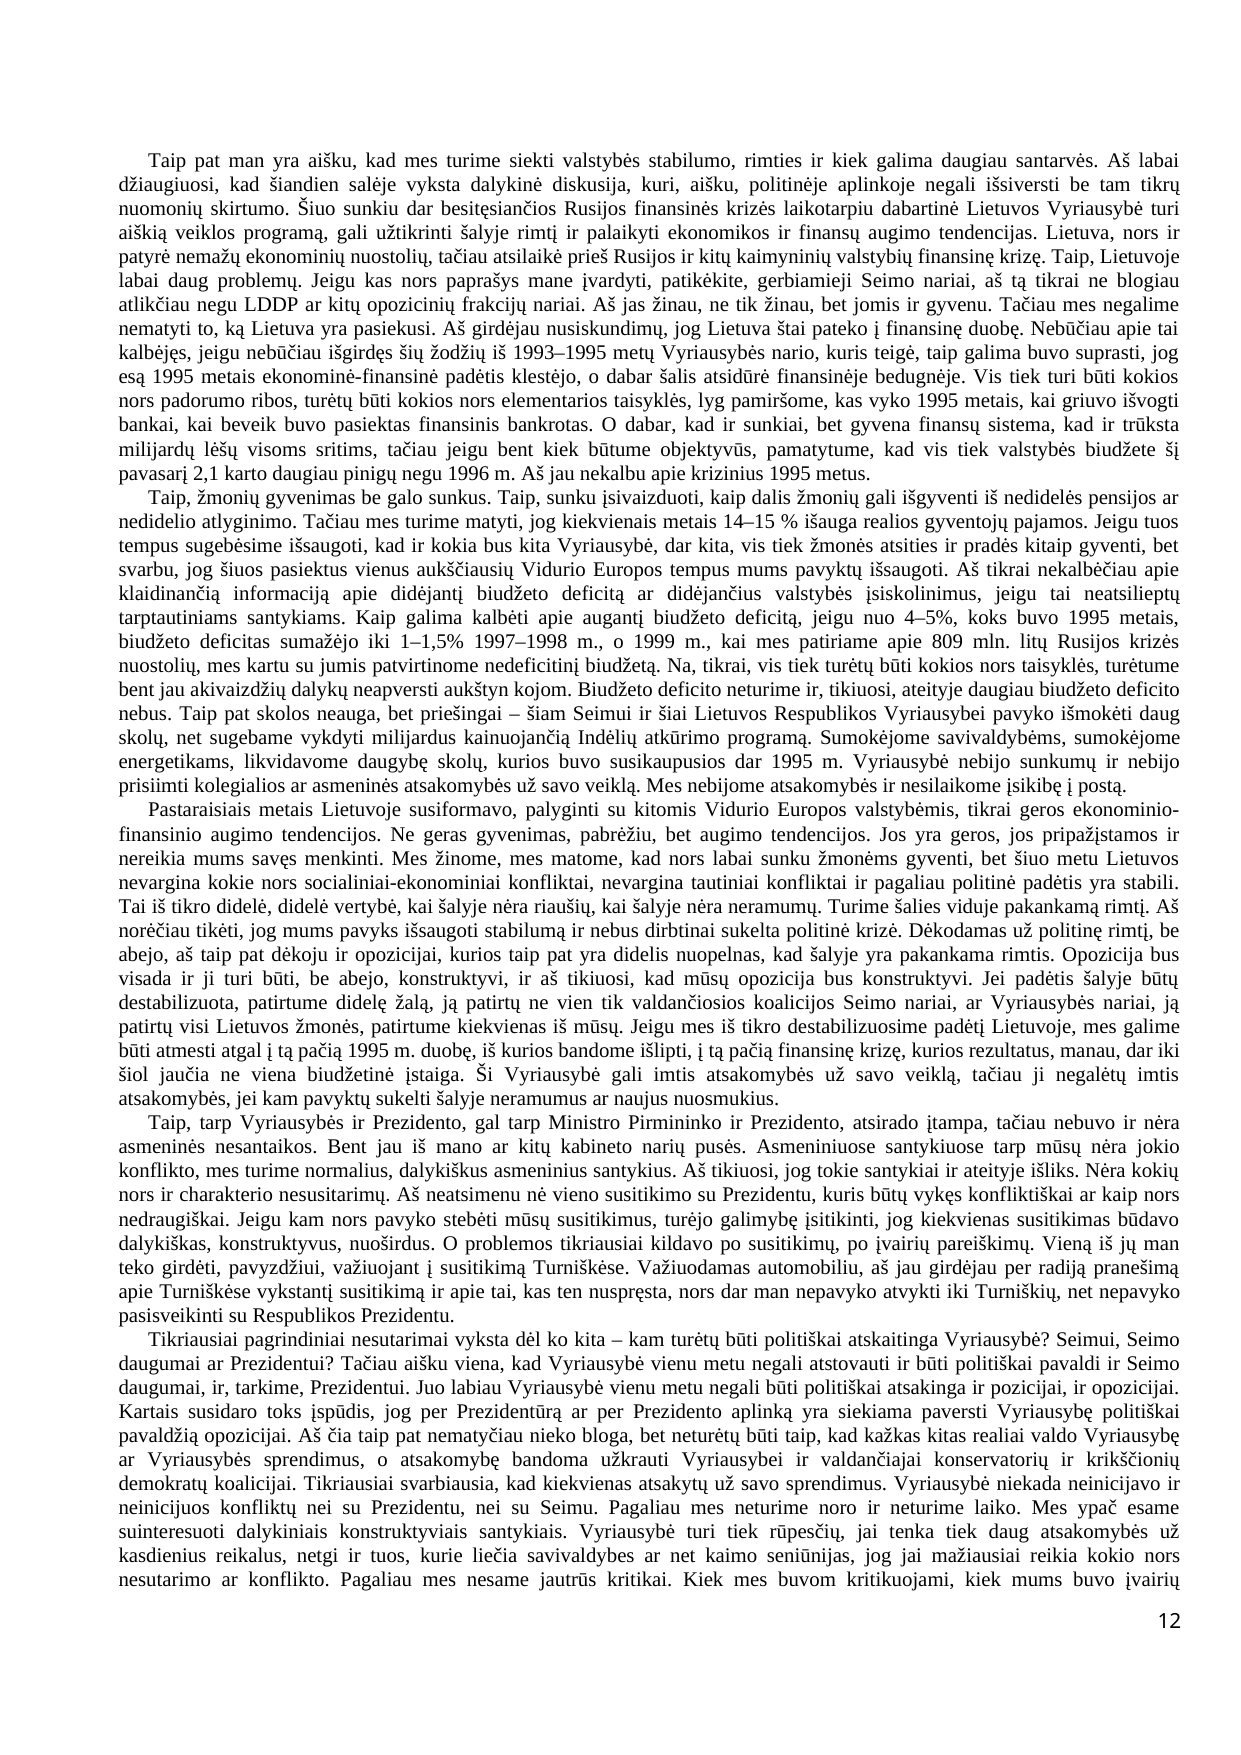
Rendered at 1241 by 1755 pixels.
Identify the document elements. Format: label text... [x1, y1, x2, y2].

text Tikriausiai pagrindiniai nesutarimai vyksta dėl ko kita – kam turėtų būti politiškai atskaitinga Vyriausybė? Seimui, Seimo daugumai ar Prezidentui? Tačiau aišku viena, kad Vyriausybė vienu metu negali atstovauti ir būti politiškai pavaldi ir Seimo daugumai, ir, tarkime, Prezidentui. Juo labiau Vyriausybė vienu metu negali būti politiškai atsakinga ir pozicijai, ir opozicijai. Kartais susidaro toks įspūdis, jog per Prezidentūrą ar per Prezidento aplinką yra siekiama paversti Vyriausybę politiškai pavaldžią opozicijai. Aš čia taip pat nematyčiau nieko bloga, bet neturėtų būti taip, kad kažkas kitas realiai valdo Vyriausybę ar Vyriausybės sprendimus, o atsakomybę bandoma užkrauti Vyriausybei ir valdančiajai konservatorių ir krikščionių demokratų koalicijai. Tikriausiai svarbiausia, kad kiekvienas atsakytų už savo sprendimus. Vyriausybė niekada neinicijavo ir neinicijuos konfliktų nei su Prezidentu, nei su Seimu. Pagaliau mes neturime noro ir neturime laiko. Mes ypač esame suinteresuoti dalykiniais konstruktyviais santykiais. Vyriausybė turi tiek rūpesčių, jai tenka tiek daug atsakomybės už kasdienius reikalus, netgi ir tuos, kurie liečia savivaldybes ar net kaimo seniūnijas, jog jai mažiausiai reikia kokio nors nesutarimo ar konflikto. Pagaliau mes nesame jautrūs kritikai. Kiek mes buvom kritikuojami, kiek mums buvo įvairių [118, 1327, 1181, 1591]
text Taip, tarp Vyriausybės ir Prezidento, gal tarp Ministro Pirmininko ir Prezidento, atsirado įtampa, tačiau nebuvo ir nėra asmeninės nesantaikos. Bent jau iš mano ar kitų kabineto narių pusės. Asmeniniuose santykiuose tarp mūsų nėra jokio konflikto, mes turime normalius, dalykiškus asmeninius santykius. Aš tikiuosi, jog tokie santykiai ir ateityje išliks. Nėra kokių nors ir charakterio nesusitarimų. Aš neatsimenu nė vieno susitikimo su Prezidentu, kuris būtų vykęs konfliktiškai ar kaip nors nedraugiškai. Jeigu kam nors pavyko stebėti mūsų susitikimus, turėjo galimybę įsitikinti, jog kiekvienas susitikimas būdavo dalykiškas, konstruktyvus, nuoširdus. O problemos tikriausiai kildavo po susitikimų, po įvairių pareiškimų. Vieną iš jų man teko girdėti, pavyzdžiui, važiuojant į susitikimą Turniškėse. Važiuodamas automobiliu, aš jau girdėjau per radiją pranešimą apie Turniškėse vykstantį susitikimą ir apie tai, kas ten nuspręsta, nors dar man nepavyko atvykti iki Turniškių, net nepavyko pasisveikinti su Respublikos Prezidentu. [118, 1110, 1181, 1327]
text Pastaraisiais metais Lietuvoje susiformavo, palyginti su kitomis Vidurio Europos valstybėmis, tikrai geros ekonominio-finansinio augimo tendencijos. Ne geras gyvenimas, pabrėžiu, bet augimo tendencijos. Jos yra geros, jos pripažįstamos ir nereikia mums savęs menkinti. Mes žinome, mes matome, kad nors labai sunku žmonėms gyventi, bet šiuo metu Lietuvos nevargina kokie nors socialiniai-ekonominiai konfliktai, nevargina tautiniai konfliktai ir pagaliau politinė padėtis yra stabili. Tai iš tikro didelė, didelė vertybė, kai šalyje nėra riaušių, kai šalyje nėra neramumų. Turime šalies viduje pakankamą rimtį. Aš norėčiau tikėti, jog mums pavyks išsaugoti stabilumą ir nebus dirbtinai sukelta politinė krizė. Dėkodamas už politinę rimtį, be abejo, aš taip pat dėkoju ir opozicijai, kurios taip pat yra didelis nuopelnas, kad šalyje yra pakankama rimtis. Opozicija bus visada ir ji turi būti, be abejo, konstruktyvi, ir aš tikiuosi, kad mūsų opozicija bus konstruktyvi. Jei padėtis šalyje būtų destabilizuota, patirtume didelę žalą, ją patirtų ne vien tik valdančiosios koalicijos Seimo nariai, ar Vyriausybės nariai, ją patirtų visi Lietuvos žmonės, patirtume kiekvienas iš mūsų. Jeigu mes iš tikro destabilizuosime padėtį Lietuvoje, mes galime būti atmesti atgal į tą pačią 1995 m. duobę, iš kurios bandome išlipti, į tą pačią finansinę krizę, kurios rezultatus, manau, dar iki šiol jaučia ne viena biudžetinė įstaiga. Ši Vyriausybė gali imtis atsakomybės už savo veiklą, tačiau ji negalėtų imtis atsakomybės, jei kam pavyktų sukelti šalyje neramumus ar naujus nuosmukius. [118, 797, 1181, 1110]
text Taip pat man yra aišku, kad mes turime siekti valstybės stabilumo, rimties ir kiek galima daugiau santarvės. Aš labai džiaugiuosi, kad šiandien salėje vyksta dalykinė diskusija, kuri, aišku, politinėje aplinkoje negali išsiversti be tam tikrų nuomonių skirtumo. Šiuo sunkiu dar besitęsiančios Rusijos finansinės krizės laikotarpiu dabartinė Lietuvos Vyriausybė turi aiškią veiklos programą, gali užtikrinti šalyje rimtį ir palaikyti ekonomikos ir finansų augimo tendencijas. Lietuva, nors ir patyrė nemažų ekonominių nuostolių, tačiau atsilaikė prieš Rusijos ir kitų kaimyninių valstybių finansinę krizę. Taip, Lietuvoje labai daug problemų. Jeigu kas nors paprašys mane įvardyti, patikėkite, gerbiamieji Seimo nariai, aš tą tikrai ne blogiau atlikčiau negu LDDP ar kitų opozicinių frakcijų nariai. Aš jas žinau, ne tik žinau, bet jomis ir gyvenu. Tačiau mes negalime nematyti to, ką Lietuva yra pasiekusi. Aš girdėjau nusiskundimų, jog Lietuva štai pateko į finansinę duobę. Nebūčiau apie tai kalbėjęs, jeigu nebūčiau išgirdęs šių žodžių iš 1993–1995 metų Vyriausybės nario, kuris teigė, taip galima buvo suprasti, jog esą 1995 metais ekonominė-finansinė padėtis klestėjo, o dabar šalis atsidūrė finansinėje bedugnėje. Vis tiek turi būti kokios nors padorumo ribos, turėtų būti kokios nors elementarios taisyklės, lyg pamiršome, kas vyko 1995 metais, kai griuvo išvogti bankai, kai beveik buvo pasiektas finansinis bankrotas. O dabar, kad ir sunkiai, bet gyvena finansų sistema, kad ir trūksta milijardų lėšų visoms sritims, tačiau jeigu bent kiek būtume objektyvūs, pamatytume, kad vis tiek valstybės biudžete šį pavasarį 2,1 karto daugiau pinigų negu 1996 m. Aš jau nekalbu apie krizinius 1995 metus. [118, 148, 1181, 484]
text Taip, žmonių gyvenimas be galo sunkus. Taip, sunku įsivaizduoti, kaip dalis žmonių gali išgyventi iš nedidelės pensijos ar nedidelio atlyginimo. Tačiau mes turime matyti, jog kiekvienais metais 14–15 % išauga realios gyventojų pajamos. Jeigu tuos tempus sugebėsime išsaugoti, kad ir kokia bus kita Vyriausybė, dar kita, vis tiek žmonės atsities ir pradės kitaip gyventi, bet svarbu, jog šiuos pasiektus vienus aukščiausių Vidurio Europos tempus mums pavyktų išsaugoti. Aš tikrai nekalbėčiau apie klaidinančią informaciją apie didėjantį biudžeto deficitą ar didėjančius valstybės įsiskolinimus, jeigu tai neatsilieptų tarptautiniams santykiams. Kaip galima kalbėti apie augantį biudžeto deficitą, jeigu nuo 4–5%, koks buvo 1995 metais, biudžeto deficitas sumažėjo iki 1–1,5% 1997–1998 m., o 1999 m., kai mes patiriame apie 809 mln. litų Rusijos krizės nuostolių, mes kartu su jumis patvirtinome nedeficitinį biudžetą. Na, tikrai, vis tiek turėtų būti kokios nors taisyklės, turėtume bent jau akivaizdžių dalykų neapversti aukštyn kojom. Biudžeto deficito neturime ir, tikiuosi, ateityje daugiau biudžeto deficito nebus. Taip pat skolos neauga, bet priešingai – šiam Seimui ir šiai Lietuvos Respublikos Vyriausybei pavyko išmokėti daug skolų, net sugebame vykdyti milijardus kainuojančią Indėlių atkūrimo programą. Sumokėjome savivaldybėms, sumokėjome energetikams, likvidavome daugybę skolų, kurios buvo susikaupusios dar 1995 m. Vyriausybė nebijo sunkumų ir nebijo prisiimti kolegialios ar asmeninės atsakomybės už savo veiklą. Mes nebijome atsakomybės ir nesilaikome įsikibę į postą. [118, 484, 1181, 797]
